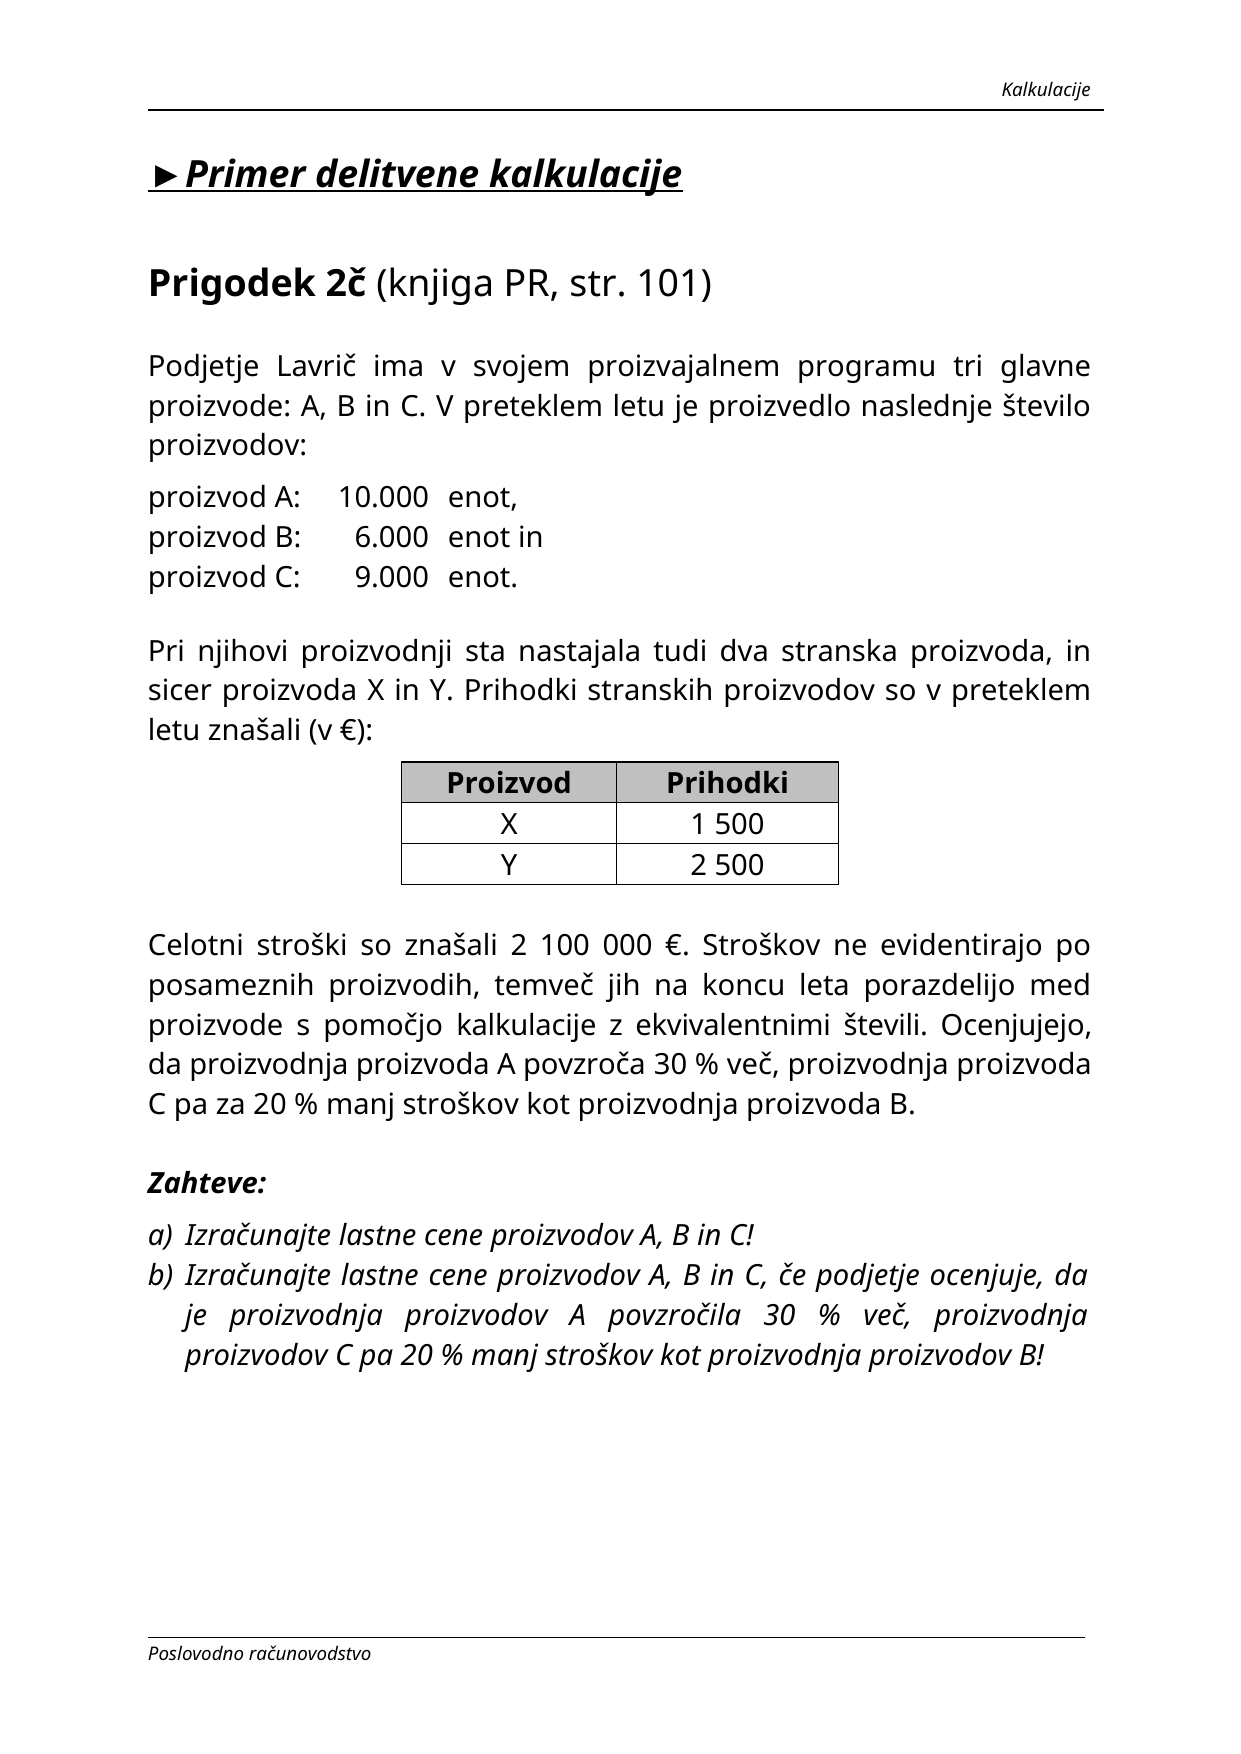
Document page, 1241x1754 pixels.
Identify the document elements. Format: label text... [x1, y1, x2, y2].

text ►Primer delitvene kalkulacije [148, 148, 1092, 199]
text Celotni stroški so znašali 2 100 000 €. Stroškov ne evidentirajo po posameznih proizvodih, temveč jih na koncu leta porazdelijo med proizvode s pomočjo kalkulacije z ekvivalentnimi števili. Ocenjujejo, da proizvodnja proizvoda A povzroča 30 % več, proizvodnja proizvoda C pa za 20 % manj stroškov kot proizvodnja proizvoda B. [148, 924, 1092, 1123]
list Izračunajte lastne cene proizvodov A, B in C, če podjetje ocenjuje, da je proizvodnja proizvodov A povzročila 30 % več, proizvodnja proizvodov C pa 20 % manj stroškov kot proizvodnja proizvodov B! [148, 1254, 1092, 1373]
table_header Prihodki [617, 763, 838, 802]
table_header Proizvod [402, 763, 616, 802]
text Zahteve: [148, 1162, 1092, 1202]
text proizvod A: 10.000 enot, [148, 477, 1092, 516]
text Pri njihovi proizvodnji sta nastajala tudi dva stranska proizvoda, in sicer proizvoda X in Y. Prihodki stranskih proizvodov so v preteklem letu znašali (v €): [148, 630, 1092, 749]
text Prigodek 2č (knjiga PR, str. 101) [148, 257, 1092, 308]
text proizvod B: 6.000 enot in [148, 516, 1092, 556]
table_cell X [402, 803, 616, 843]
table_cell Y [402, 844, 616, 884]
list Izračunajte lastne cene proizvodov A, B in C! [148, 1215, 1092, 1254]
table_cell 2 500 [617, 844, 838, 884]
table_cell 1 500 [617, 803, 838, 843]
text Podjetje Lavrič ima v svojem proizvajalnem programu tri glavne proizvode: A, B in C. V preteklem letu je proizvedlo naslednje število proizvodov: [148, 345, 1092, 464]
text proizvod C: 9.000 enot. [148, 556, 1092, 596]
